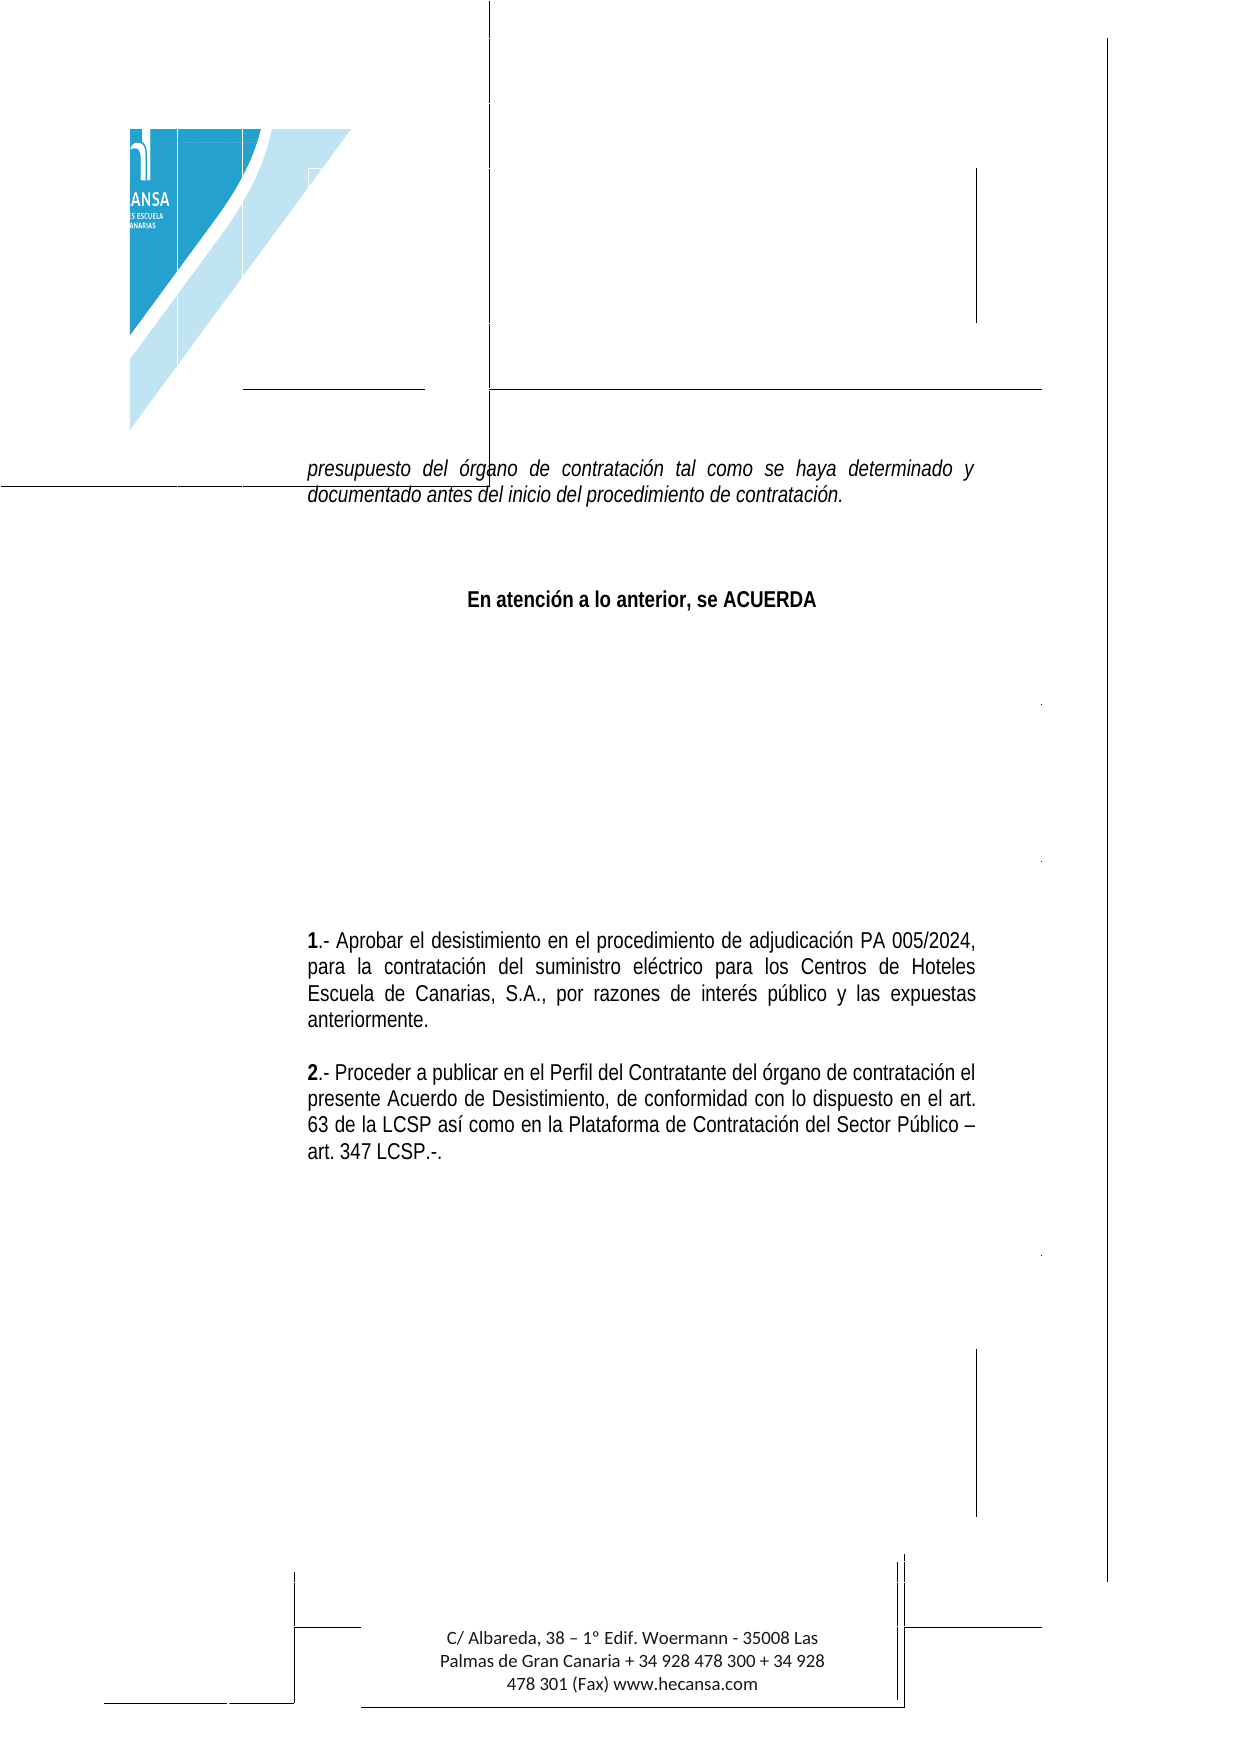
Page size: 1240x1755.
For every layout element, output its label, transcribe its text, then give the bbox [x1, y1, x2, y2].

text Se considerarán irregulares, en particular, las ofertas que no correspondan a los pliegos de la contratación, que se hayan recibido fuera de plazo, que muestren indicios de colusión o corrupción o que hayan sido consideradas anormalmente bajas por el órgano de contratación. Se considerarán inaceptables, en particular, las ofertas presentadas por licitadores que no posean la cualificación requerida y las ofertas cuyo precio rebase el presupuesto del órgano de contratación tal como se haya determinado y documentado antes del inicio del procedimiento de contratación. [243, 391, 1041, 507]
text 2.- Proceder a publicar en el Perfil del Contratante del órgano de contratación el presente Acuerdo de Desistimiento, de conformidad con lo dispuesto en el art. 63 de la LCSP así como en la Plataforma de Contratación del Sector Público –art. 347 LCSP.-. [243, 993, 1041, 1164]
text 1.- Aprobar el desistimiento en el procedimiento de adjudicación PA 005/2024, para la contratación del suministro eléctrico para los Centros de Hoteles Escuela de Canarias, S.A., por razones de interés público y las expuestas anteriormente. [243, 863, 1041, 993]
text En atención a lo anterior, se ACUERDA [243, 521, 1041, 613]
